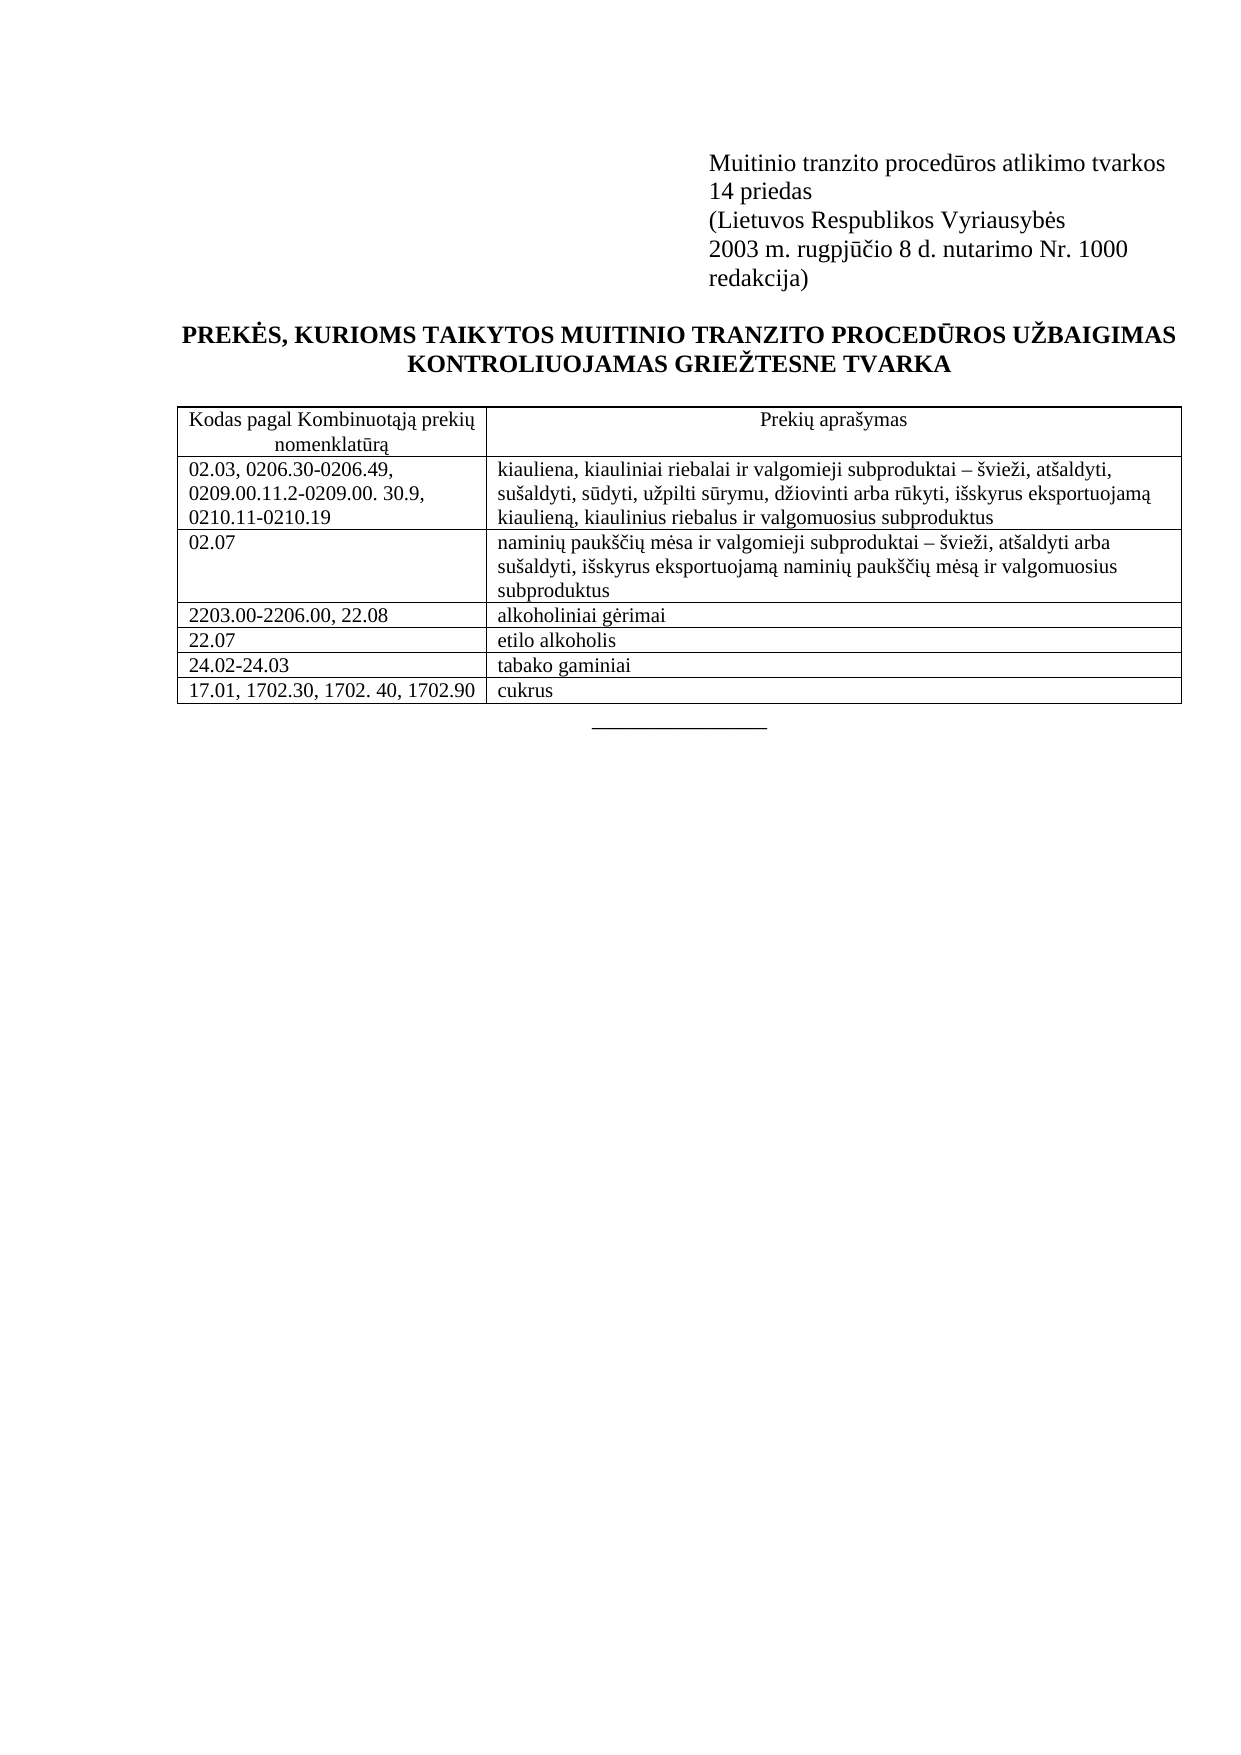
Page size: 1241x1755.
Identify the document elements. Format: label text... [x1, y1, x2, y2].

table_cell cukrus [487, 678, 1181, 702]
text Muitinio tranzito procedūros atlikimo tvarkos [177, 148, 1181, 176]
table_cell naminių paukščių mėsa ir valgomieji subproduktai – švieži, atšaldyti arba sušaldyti, išskyrus eksportuojamą naminių paukščių mėsą ir valgomuosius subproduktus [487, 530, 1181, 602]
text 14 priedas [177, 176, 1181, 205]
text 2003 m. rugpjūčio 8 d. nutarimo Nr. 1000 redakcija) [709, 234, 1181, 291]
text (Lietuvos Respublikos Vyriausybės [177, 205, 1181, 234]
table_cell 17.01, 1702.30, 1702. 40, 1702.90 [178, 678, 486, 702]
table_cell tabako gaminiai [487, 653, 1181, 677]
table_header Kodas pagal Kombinuotąją prekių nomenklatūrą [178, 408, 486, 456]
table_cell kiauliena, kiauliniai riebalai ir valgomieji subproduktai – švieži, atšaldyti, sušaldyti, sūdyti, užpilti sūrymu, džiovinti arba rūkyti, išskyrus eksportuojamą kiaulieną, kiaulinius riebalus ir valgomuosius subproduktus [487, 457, 1181, 529]
table_cell 02.03, 0206.30-0206.49, 0209.00.11.2-0209.00. 30.9, 0210.11-0210.19 [178, 457, 486, 529]
table_cell 22.07 [178, 628, 486, 652]
table_cell 02.07 [178, 530, 486, 602]
table_cell alkoholiniai gėrimai [487, 603, 1181, 627]
table_cell 2203.00-2206.00, 22.08 [178, 603, 486, 627]
table_header Prekių aprašymas [487, 408, 1181, 456]
table_cell etilo alkoholis [487, 628, 1181, 652]
table_cell 24.02-24.03 [178, 653, 486, 677]
text ______________ [177, 704, 1181, 732]
text PREKĖS, KURIOMS TAIKYTOS MUITINIO TRANZITO PROCEDŪROS UŽBAIGIMAS KONTROLIUOJAMAS GRIEŽTESNE TVARKA [177, 320, 1181, 378]
